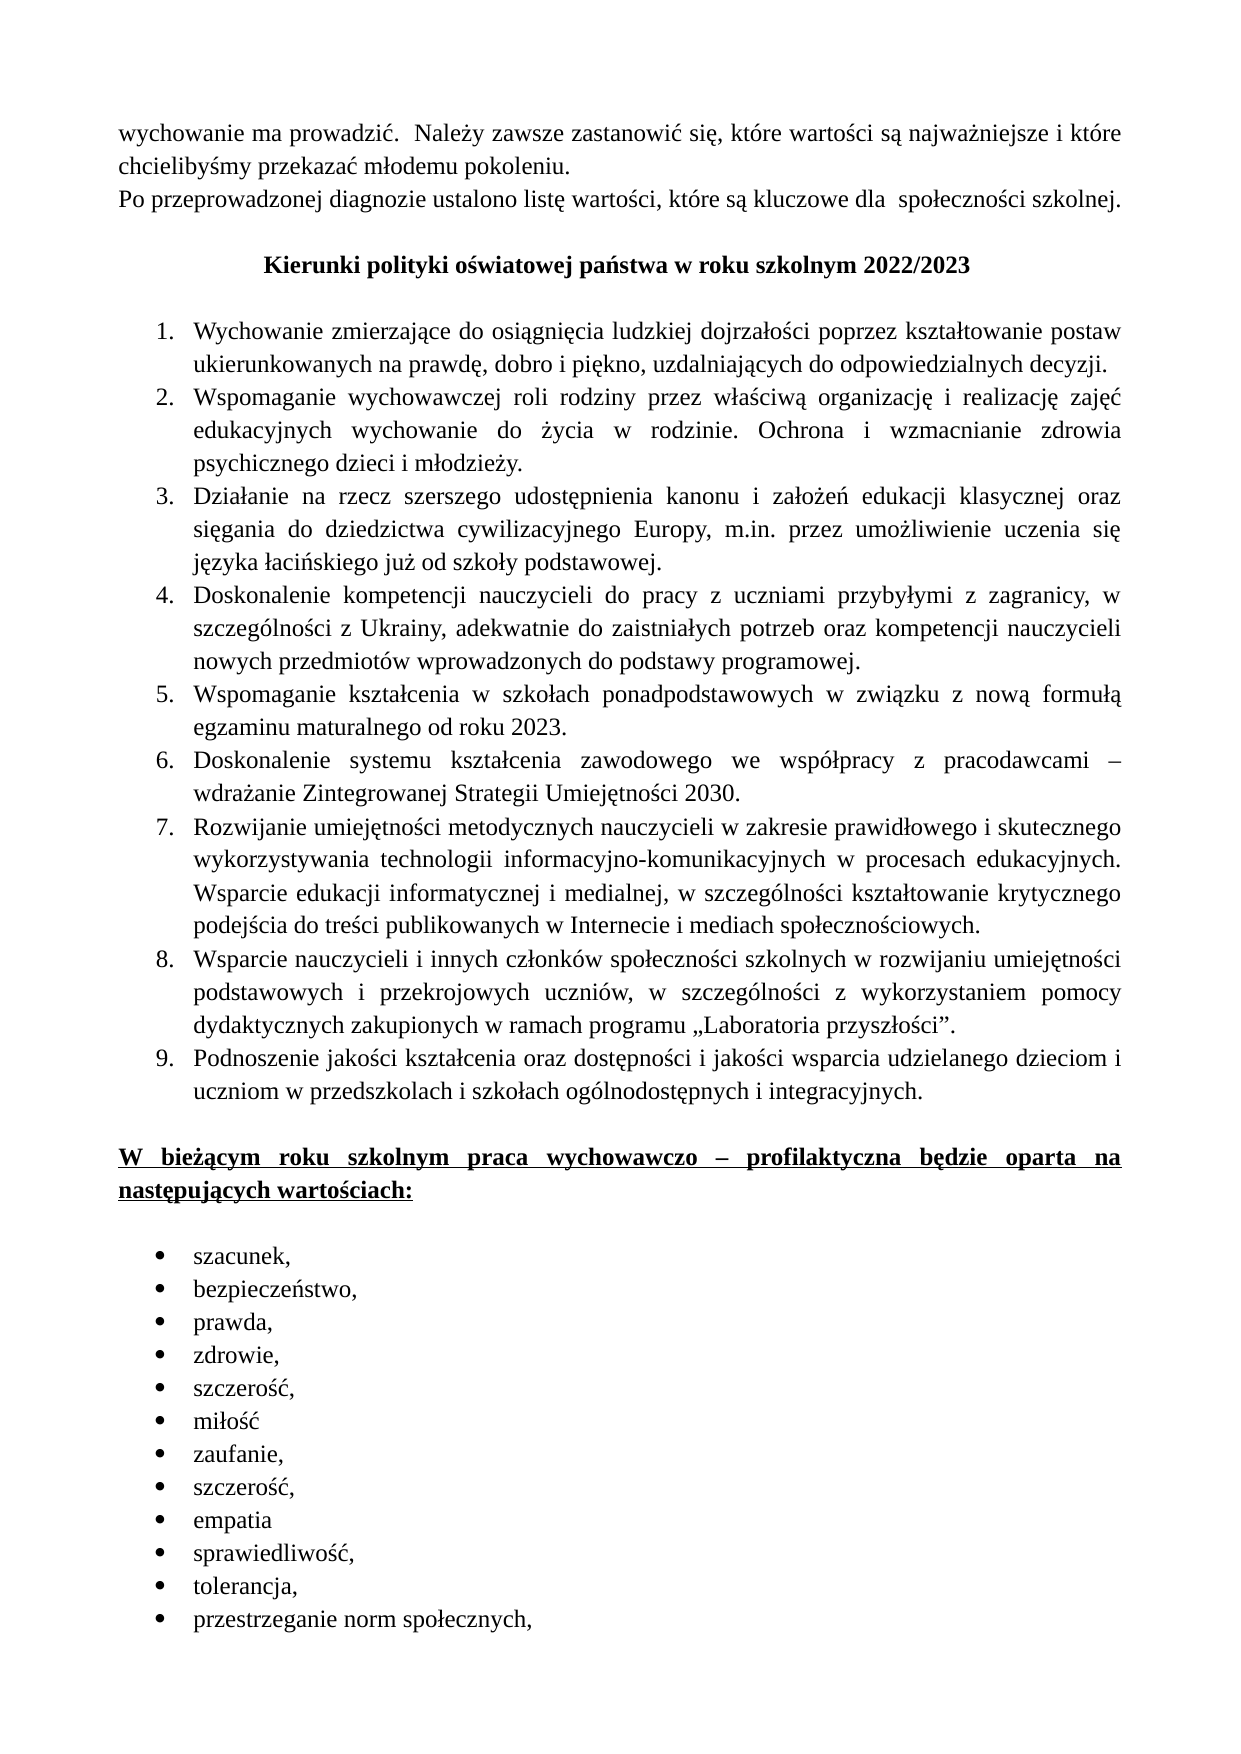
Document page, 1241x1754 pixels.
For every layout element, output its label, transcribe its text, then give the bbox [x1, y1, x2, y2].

list zdrowie, [156, 1340, 1122, 1369]
list Doskonalenie systemu kształcenia zawodowego we współpracy z pracodawcami – wdrażanie Zintegrowanej Strategii Umiejętności 2030. [156, 746, 1122, 807]
list empatia [156, 1505, 1122, 1534]
list Rozwijanie umiejętności metodycznych nauczycieli w zakresie prawidłowego i skutecznego wykorzystywania technologii informacyjno-komunikacyjnych w procesach edukacyjnych. Wsparcie edukacji informatycznej i medialnej, w szczególności kształtowanie krytycznego podejścia do treści publikowanych w Internecie i mediach społecznościowych. [156, 812, 1122, 939]
text Po przeprowadzonej diagnozie ustalono listę wartości, które są kluczowe dla społeczności szkolnej. [118, 184, 1122, 213]
list sprawiedliwość, [156, 1538, 1122, 1567]
list tolerancja, [156, 1571, 1122, 1600]
text wychowanie ma prowadzić. Należy zawsze zastanowić się, które wartości są najważniejsze i które chcielibyśmy przekazać młodemu pokoleniu. [118, 118, 1122, 180]
list szczerość, [156, 1472, 1122, 1501]
list miłość [156, 1406, 1122, 1435]
list Wsparcie nauczycieli i innych członków społeczności szkolnych w rozwijaniu umiejętności podstawowych i przekrojowych uczniów, w szczególności z wykorzystaniem pomocy dydaktycznych zakupionych w ramach programu „Laboratoria przyszłości”. [156, 944, 1122, 1038]
text W bieżącym roku szkolnym praca wychowawczo – profilaktyczna będzie oparta na [118, 1142, 1122, 1167]
list Wspomaganie kształcenia w szkołach ponadpodstawowych w związku z nową formułą egzaminu maturalnego od roku 2023. [156, 679, 1122, 741]
list szacunek, [156, 1241, 1122, 1269]
list bezpieczeństwo, [156, 1274, 1122, 1303]
list Doskonalenie kompetencji nauczycieli do pracy z uczniami przybyłymi z zagranicy, w szczególności z Ukrainy, adekwatnie do zaistniałych potrzeb oraz kompetencji nauczycieli nowych przedmiotów wprowadzonych do podstawy programowej. [156, 580, 1122, 675]
text następujących wartościach: [118, 1168, 1122, 1203]
text Kierunki polityki oświatowej państwa w roku szkolnym 2022/2023 [118, 250, 1122, 279]
list prawda, [156, 1307, 1122, 1336]
list Wspomaganie wychowawczej roli rodziny przez właściwą organizację i realizację zajęć edukacyjnych wychowanie do życia w rodzinie. Ochrona i wzmacnianie zdrowia psychicznego dzieci i młodzieży. [156, 382, 1122, 477]
list Wychowanie zmierzające do osiągnięcia ludzkiej dojrzałości poprzez kształtowanie postaw ukierunkowanych na prawdę, dobro i piękno, uzdalniających do odpowiedzialnych decyzji. [156, 316, 1122, 378]
list szczerość, [156, 1373, 1122, 1402]
list przestrzeganie norm społecznych, [156, 1604, 1122, 1633]
list zaufanie, [156, 1439, 1122, 1468]
list Działanie na rzecz szerszego udostępnienia kanonu i założeń edukacji klasycznej oraz sięgania do dziedzictwa cywilizacyjnego Europy, m.in. przez umożliwienie uczenia się języka łacińskiego już od szkoły podstawowej. [156, 481, 1122, 576]
list Podnoszenie jakości kształcenia oraz dostępności i jakości wsparcia udzielanego dzieciom i uczniom w przedszkolach i szkołach ogólnodostępnych i integracyjnych. [156, 1043, 1122, 1104]
